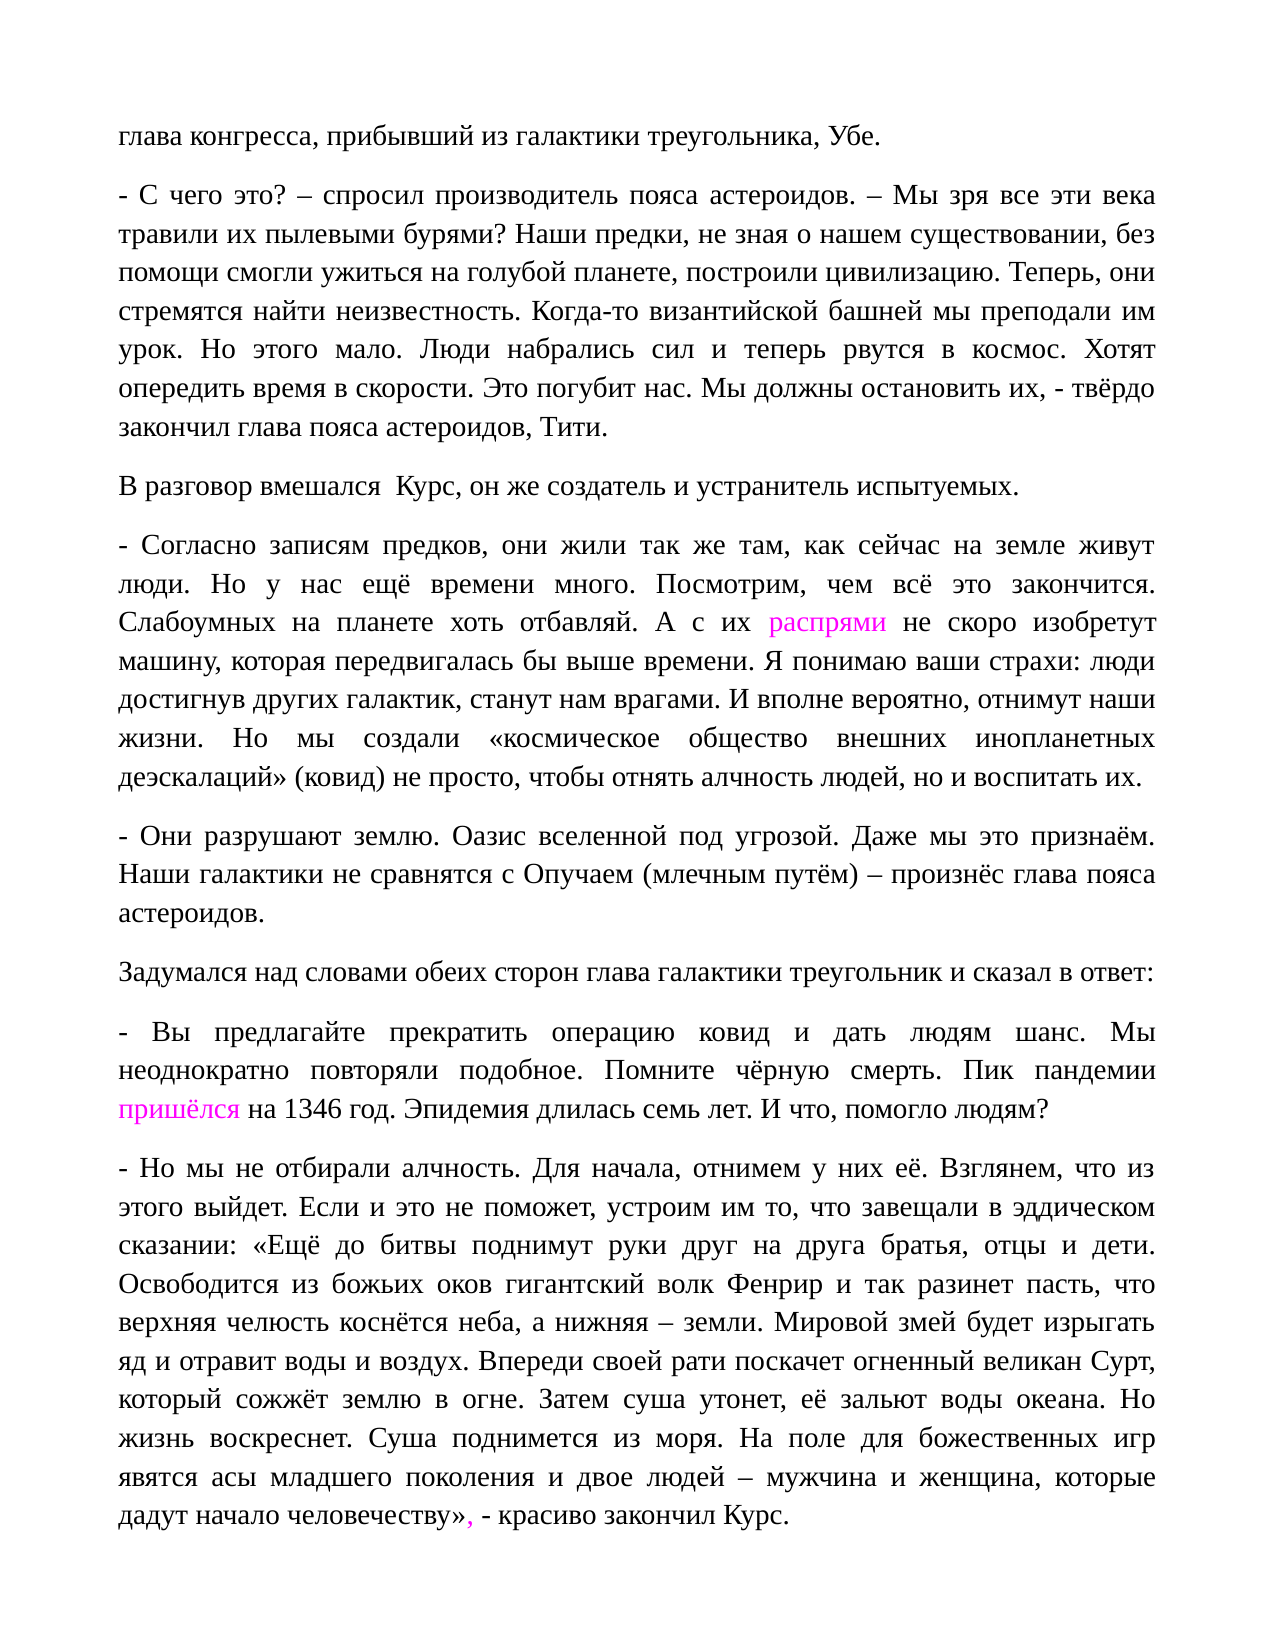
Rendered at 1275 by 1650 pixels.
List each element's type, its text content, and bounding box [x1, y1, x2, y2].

text Задумался над словами обеих сторон глава галактики треугольник и сказал в ответ: [118, 954, 1157, 988]
text - Но мы не отбирали алчность. Для начала, отнимем у них её. Взглянем, что из этого выйдет. Если и это не поможет, устроим им то, что завещали в эддическом сказании: «Ещё до битвы поднимут руки друг на друга братья, отцы и дети. Освободится из божьих оков гигантский волк Фенрир и так разинет пасть, что верхняя челюсть коснётся неба, а нижняя – земли. Мировой змей будет изрыгать яд и отравит воды и воздух. Впереди своей рати поскачет огненный великан Сурт, который сожжёт землю в огне. Затем суша утонет, её зальют воды океана. Но жизнь воскреснет. Суша поднимется из моря. На поле для божественных игр явятся асы младшего поколения и двое людей – мужчина и женщина, которые дадут начало человечеству», - красиво закончил Курс. [118, 1150, 1157, 1531]
text глава конгресса, прибывший из галактики треугольника, Убе. [118, 118, 1157, 152]
text - Вы предлагайте прекратить операцию ковид и дать людям шанс. Мы неоднократно повторяли подобное. Помните чёрную смерть. Пик пандемии пришёлся на 1346 год. Эпидемия длилась семь лет. И что, помогло людям? [118, 1014, 1157, 1124]
text В разговор вмешался Курс, он же создатель и устранитель испытуемых. [118, 468, 1157, 502]
text - С чего это? – спросил производитель пояса астероидов. – Мы зря все эти века травили их пылевыми бурями? Наши предки, не зная о нашем существовании, без помощи смогли ужиться на голубой планете, построили цивилизацию. Теперь, они стремятся найти неизвестность. Когда-то византийской башней мы преподали им урок. Но этого мало. Люди набрались сил и теперь рвутся в космос. Хотят опередить время в скорости. Это погубит нас. Мы должны остановить их, - твёрдо закончил глава пояса астероидов, Тити. [118, 177, 1157, 442]
text - Они разрушают землю. Оазис вселенной под угрозой. Даже мы это признаём. Наши галактики не сравнятся с Опучаем (млечным путём) – произнёс глава пояса астероидов. [118, 818, 1157, 929]
text - Согласно записям предков, они жили так же там, как сейчас на земле живут люди. Но у нас ещё времени много. Посмотрим, чем всё это закончится. Слабоумных на планете хоть отбавляй. А с их распрями не скоро изобретут машину, которая передвигалась бы выше времени. Я понимаю ваши страхи: люди достигнув других галактик, станут нам врагами. И вполне вероятно, отнимут наши жизни. Но мы создали «космическое общество внешних инопланетных деэскалаций» (ковид) не просто, чтобы отнять алчность людей, но и воспитать их. [118, 527, 1157, 792]
